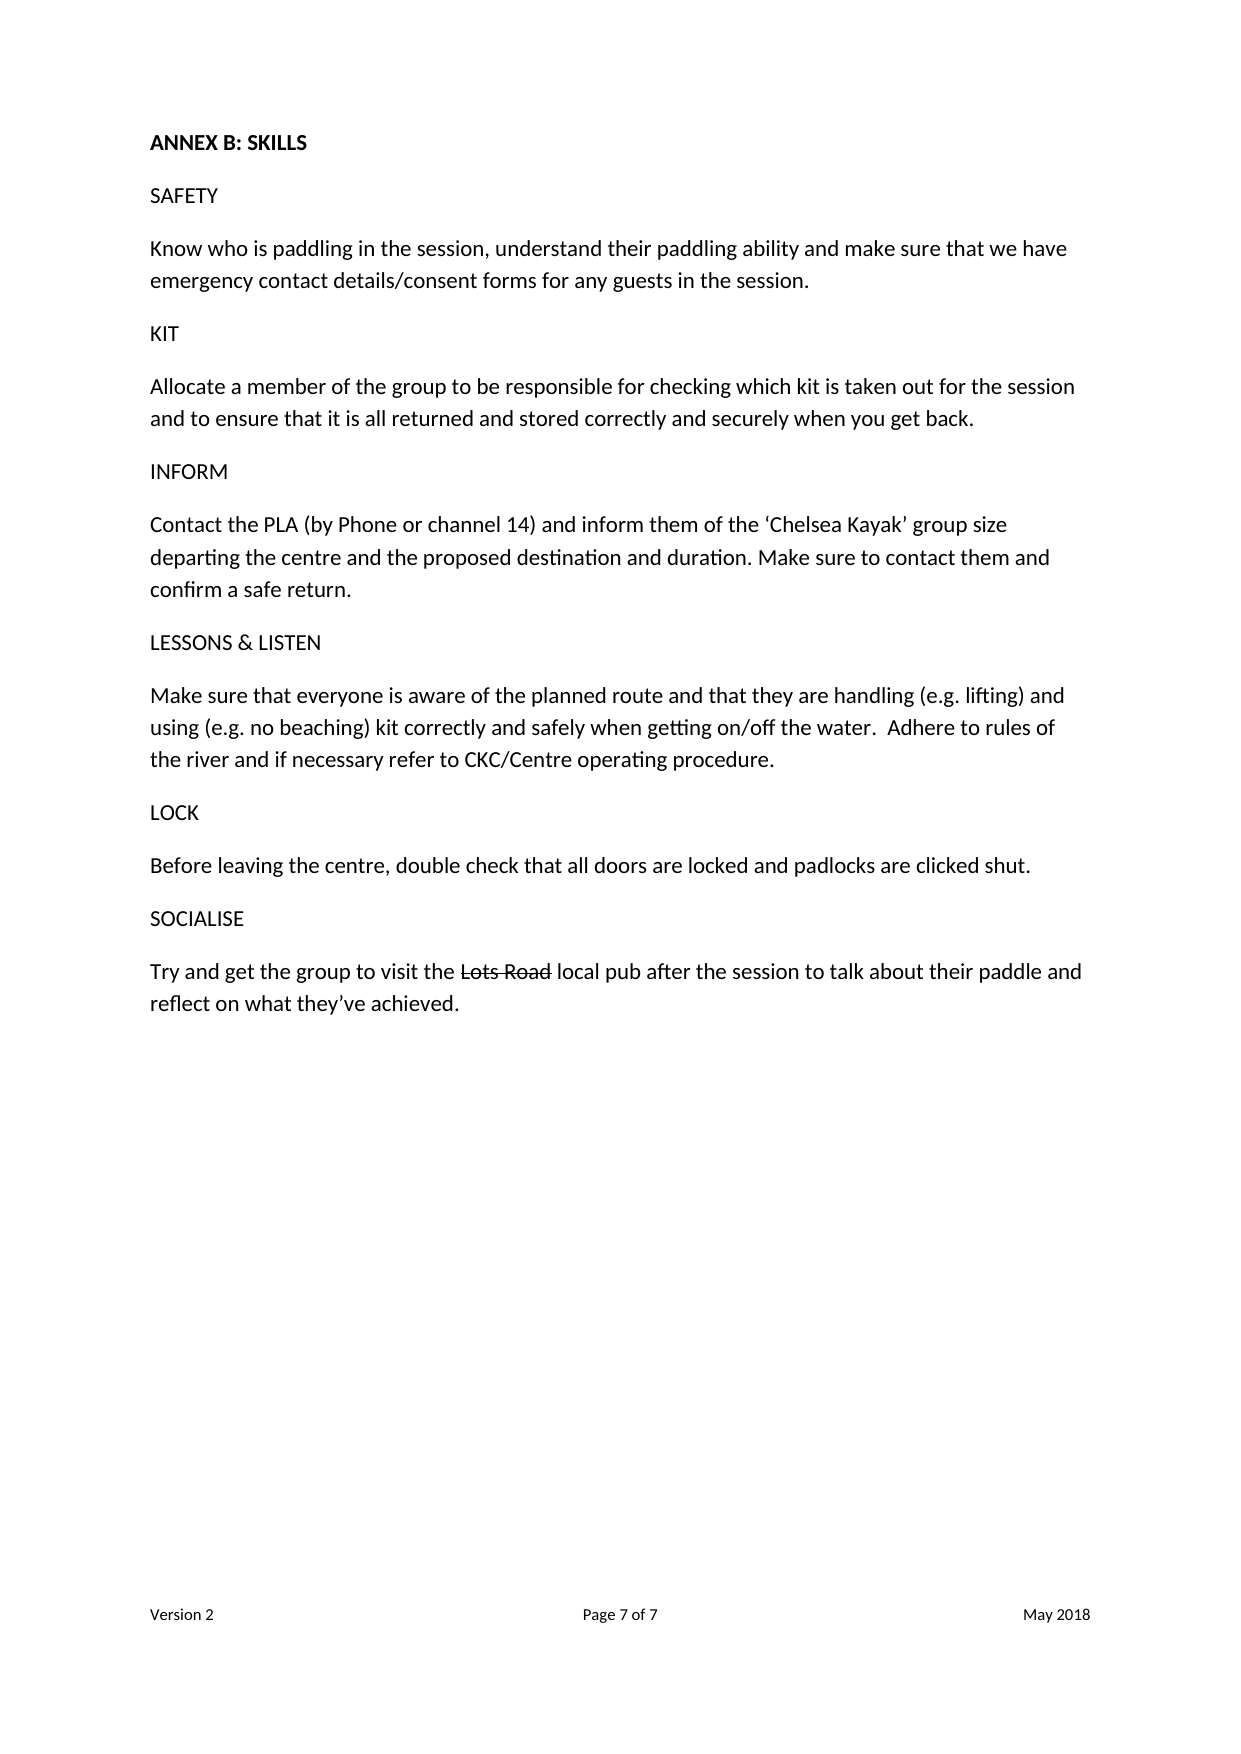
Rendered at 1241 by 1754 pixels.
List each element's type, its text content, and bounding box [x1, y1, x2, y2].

text Know who is paddling in the session, understand their paddling ability and make sure that we have emergency contact details/consent forms for any guests in the session. [150, 234, 1090, 294]
text ANNEX B: SKILLS [150, 128, 1090, 156]
text Before leaving the centre, double check that all doors are locked and padlocks are clicked shut. [150, 851, 1090, 879]
text KIT [150, 319, 1090, 347]
text Allocate a member of the group to be responsible for checking which kit is taken out for the session and to ensure that it is all returned and stored correctly and securely when you get back. [150, 372, 1090, 432]
text SOCIALISE [150, 904, 1090, 932]
text INFORM [150, 457, 1090, 486]
text Contact the PLA (by Phone or channel 14) and inform them of the ‘Chelsea Kayak’ group size departing the centre and the proposed destination and duration. Make sure to contact them and confirm a safe return. [150, 511, 1090, 603]
text Make sure that everyone is aware of the planned route and that they are handling (e.g. lifting) and using (e.g. no beaching) kit correctly and safely when getting on/off the water. Adhere to rules of the river and if necessary refer to CKC/Centre operating procedure. [150, 681, 1090, 773]
text LOCK [150, 798, 1090, 826]
text LESSONS & LISTEN [150, 628, 1090, 656]
text Try and get the group to visit the Lots Road local pub after the session to talk about their paddle and reflect on what they’ve achieved. [150, 957, 1090, 1018]
text SAFETY [150, 181, 1090, 209]
